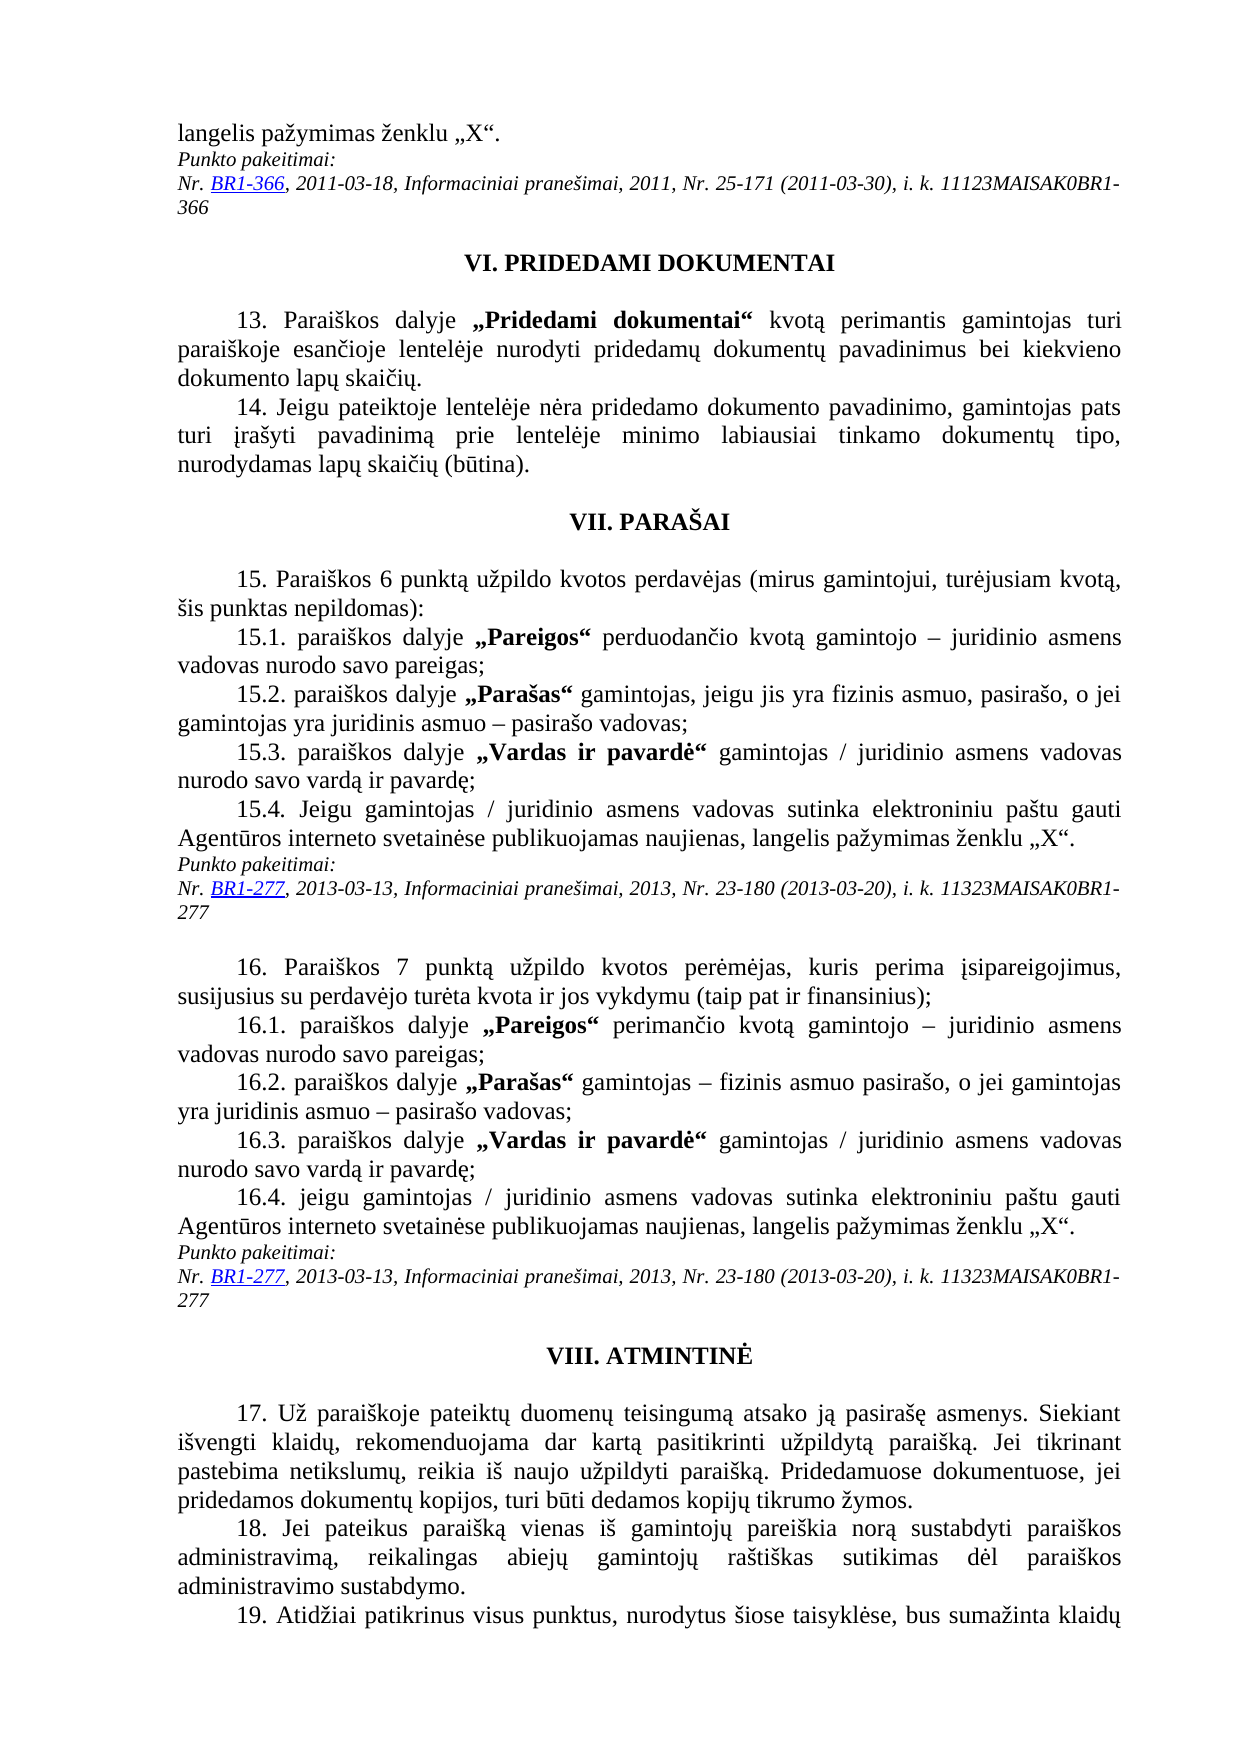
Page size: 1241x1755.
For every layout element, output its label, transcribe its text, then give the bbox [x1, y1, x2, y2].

text 19. Atidžiai patikrinus visus punktus, nurodytus šiose taisyklėse, bus sumažinta klaidų [177, 1600, 1122, 1628]
text 16.3. paraiškos dalyje „Vardas ir pavardė“ gamintojas / juridinio asmens vadovas nurodo savo vardą ir pavardę; [177, 1125, 1122, 1182]
text Punkto pakeitimai: [177, 147, 1122, 171]
text VII. PARAŠAI [177, 507, 1122, 535]
text langelis pažymimas ženklu „X“. [177, 118, 1122, 147]
text 16.2. paraiškos dalyje „Parašas“ gamintojas – fizinis asmuo pasirašo, o jei gamintojas yra juridinis asmuo – pasirašo vadovas; [177, 1067, 1122, 1125]
text Punkto pakeitimai: [177, 1240, 1122, 1264]
text VI. PRIDEDAMI DOKUMENTAI [177, 248, 1122, 277]
text 16. Paraiškos 7 punktą užpildo kvotos perėmėjas, kuris perima įsipareigojimus, susijusius su perdavėjo turėta kvota ir jos vykdymu (taip pat ir finansinius); [177, 952, 1122, 1010]
text 16.4. jeigu gamintojas / juridinio asmens vadovas sutinka elektroniniu paštu gauti Agentūros interneto svetainėse publikuojamas naujienas, langelis pažymimas ženklu „X“. [177, 1182, 1122, 1240]
text VIII. ATMINTINĖ [177, 1341, 1122, 1370]
text 13. Paraiškos dalyje „Pridedami dokumentai“ kvotą perimantis gamintojas turi paraiškoje esančioje lentelėje nurodyti pridedamų dokumentų pavadinimus bei kiekvieno dokumento lapų skaičių. [177, 305, 1122, 392]
text 15.4. Jeigu gamintojas / juridinio asmens vadovas sutinka elektroniniu paštu gauti Agentūros interneto svetainėse publikuojamas naujienas, langelis pažymimas ženklu „X“. [177, 794, 1122, 852]
text 17. Už paraiškoje pateiktų duomenų teisingumą atsako ją pasirašę asmenys. Siekiant išvengti klaidų, rekomenduojama dar kartą pasitikrinti užpildytą paraišką. Jei tikrinant pastebima netikslumų, reikia iš naujo užpildyti paraišką. Pridedamuose dokumentuose, jei pridedamos dokumentų kopijos, turi būti dedamos kopijų tikrumo žymos. [177, 1398, 1122, 1513]
text 15.1. paraiškos dalyje „Pareigos“ perduodančio kvotą gamintojo – juridinio asmens vadovas nurodo savo pareigas; [177, 622, 1122, 679]
text 14. Jeigu pateiktoje lentelėje nėra pridedamo dokumento pavadinimo, gamintojas pats turi įrašyti pavadinimą prie lentelėje minimo labiausiai tinkamo dokumentų tipo, nurodydamas lapų skaičių (būtina). [177, 392, 1122, 478]
text 15. Paraiškos 6 punktą užpildo kvotos perdavėjas (mirus gamintojui, turėjusiam kvotą, šis punktas nepildomas): [177, 564, 1122, 622]
text Nr. BR1-277, 2013-03-13, Informaciniai pranešimai, 2013, Nr. 23-180 (2013-03-20), i. k. 11323MAISAK0BR1-277 [177, 1264, 1122, 1312]
text Nr. BR1-366, 2011-03-18, Informaciniai pranešimai, 2011, Nr. 25-171 (2011-03-30), i. k. 11123MAISAK0BR1-366 [177, 171, 1122, 219]
text 18. Jei pateikus paraišką vienas iš gamintojų pareiškia norą sustabdyti paraiškos administravimą, reikalingas abiejų gamintojų raštiškas sutikimas dėl paraiškos administravimo sustabdymo. [177, 1513, 1122, 1600]
text 16.1. paraiškos dalyje „Pareigos“ perimančio kvotą gamintojo – juridinio asmens vadovas nurodo savo pareigas; [177, 1010, 1122, 1067]
text Nr. BR1-277, 2013-03-13, Informaciniai pranešimai, 2013, Nr. 23-180 (2013-03-20), i. k. 11323MAISAK0BR1-277 [177, 876, 1122, 924]
text 15.2. paraiškos dalyje „Parašas“ gamintojas, jeigu jis yra fizinis asmuo, pasirašo, o jei gamintojas yra juridinis asmuo – pasirašo vadovas; [177, 679, 1122, 737]
text Punkto pakeitimai: [177, 852, 1122, 876]
text 15.3. paraiškos dalyje „Vardas ir pavardė“ gamintojas / juridinio asmens vadovas nurodo savo vardą ir pavardę; [177, 737, 1122, 794]
